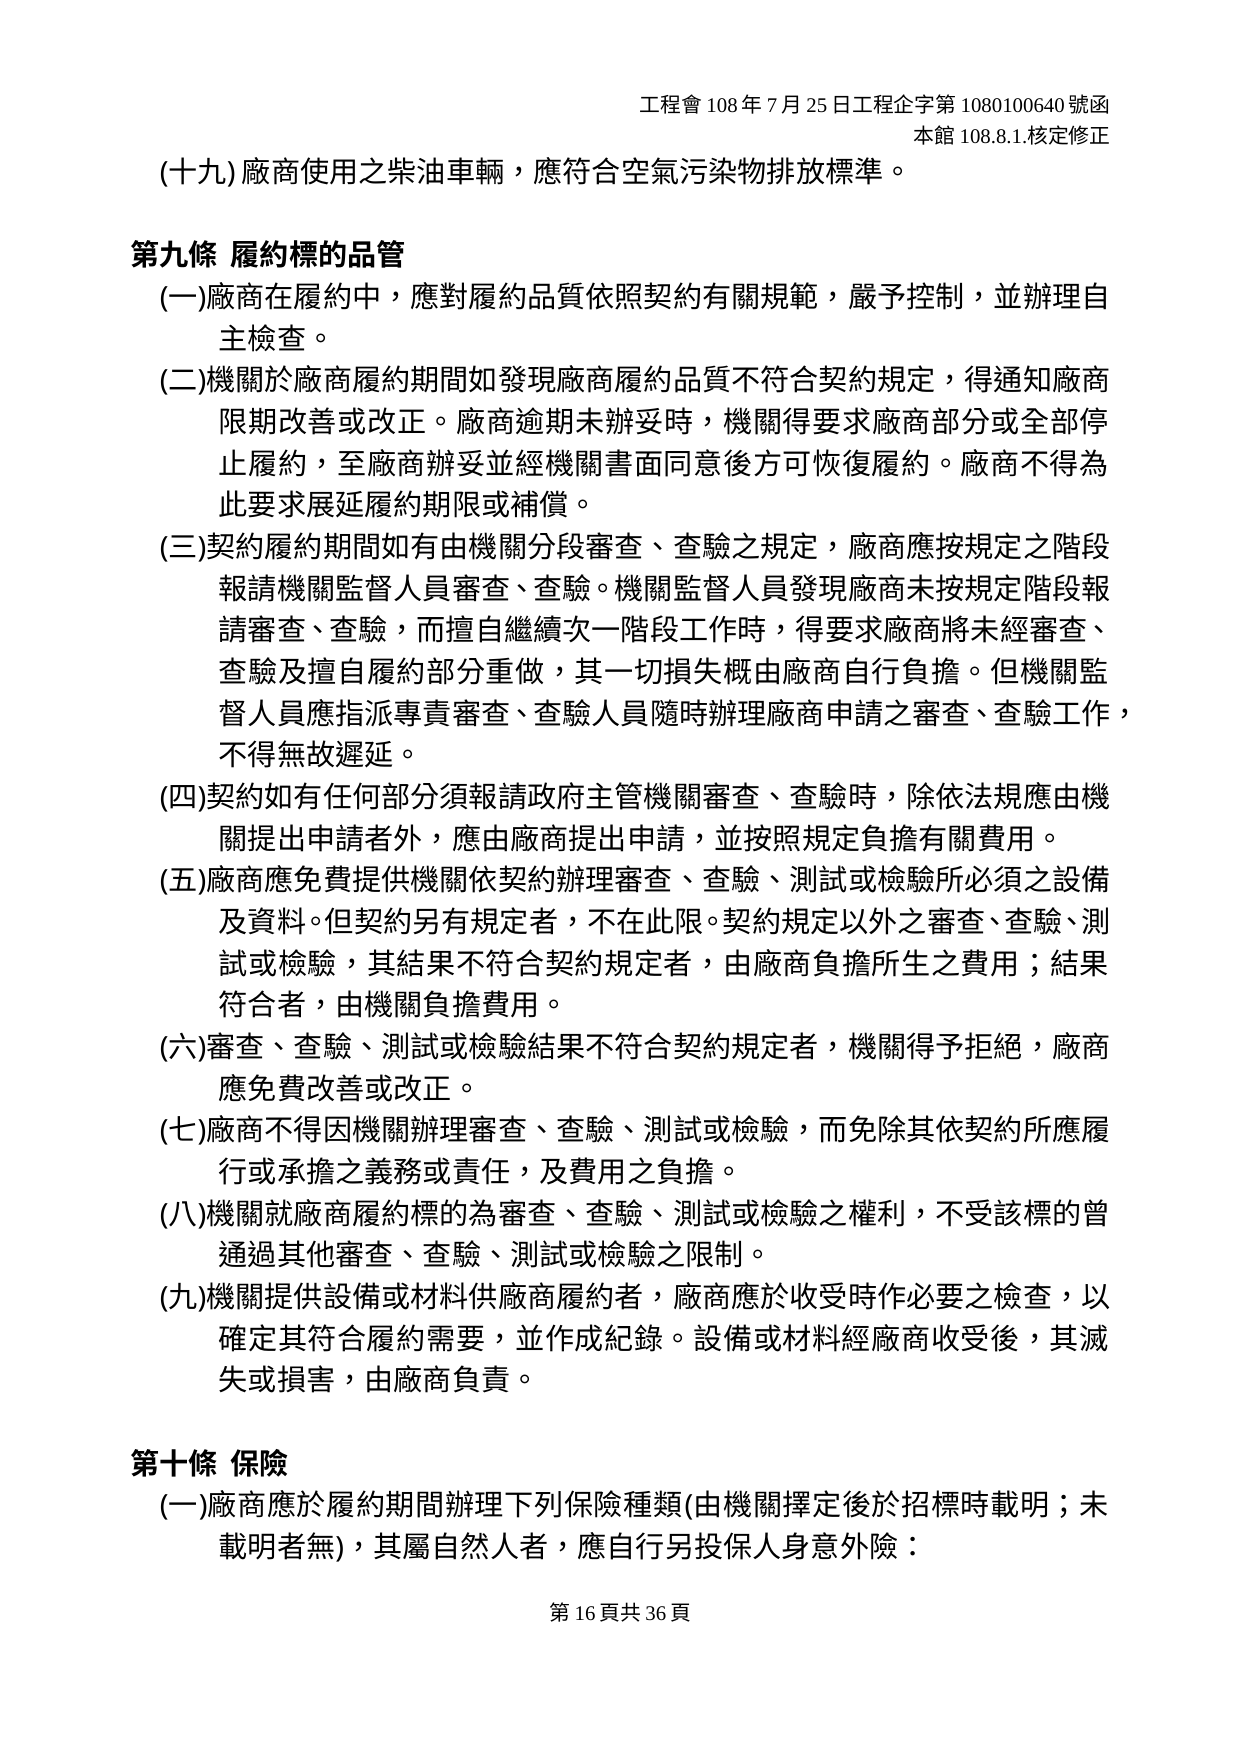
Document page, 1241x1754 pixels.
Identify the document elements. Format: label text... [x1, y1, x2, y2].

text (四)契約如有任何部分須報請政府主管機關審查、查驗時，除依法規應由機關提出申請者外，應由廠商提出申請，並按照規定負擔有關費用。 [159, 774, 1110, 857]
text (一)廠商在履約中，應對履約品質依照契約有關規範，嚴予控制，並辦理自主檢查。 [159, 274, 1110, 357]
text (六)審查、查驗、測試或檢驗結果不符合契約規定者，機關得予拒絕，廠商應免費改善或改正。 [159, 1024, 1110, 1107]
text (五)廠商應免費提供機關依契約辦理審查、查驗、測試或檢驗所必須之設備及資料。但契約另有規定者，不在此限。契約規定以外之審查、查驗、測試或檢驗，其結果不符合契約規定者，由廠商負擔所生之費用；結果符合者，由機關負擔費用。 [159, 857, 1110, 1024]
text (九)機關提供設備或材料供廠商履約者，廠商應於收受時作必要之檢查，以確定其符合履約需要，並作成紀錄。設備或材料經廠商收受後，其滅失或損害，由廠商負責。 [159, 1274, 1110, 1399]
text 第九條 履約標的品管 [130, 232, 1110, 274]
text (七)廠商不得因機關辦理審查、查驗、測試或檢驗，而免除其依契約所應履行或承擔之義務或責任，及費用之負擔。 [159, 1107, 1110, 1191]
text (一)廠商應於履約期間辦理下列保險種類(由機關擇定後於招標時載明；未載明者無)，其屬自然人者，應自行另投保人身意外險： [159, 1482, 1110, 1566]
text (十九) 廠商使用之柴油車輛，應符合空氣污染物排放標準。 [159, 149, 1110, 191]
text (二)機關於廠商履約期間如發現廠商履約品質不符合契約規定，得通知廠商限期改善或改正。廠商逾期未辦妥時，機關得要求廠商部分或全部停止履約，至廠商辦妥並經機關書面同意後方可恢復履約。廠商不得為此要求展延履約期限或補償。 [159, 357, 1110, 524]
text 第十條 保險 [130, 1441, 1110, 1482]
text (八)機關就廠商履約標的為審查、查驗、測試或檢驗之權利，不受該標的曾通過其他審查、查驗、測試或檢驗之限制。 [159, 1191, 1110, 1274]
text (三)契約履約期間如有由機關分段審查、查驗之規定，廠商應按規定之階段報請機關監督人員審查、查驗。機關監督人員發現廠商未按規定階段報請審查、查驗，而擅自繼續次一階段工作時，得要求廠商將未經審查、查驗及擅自履約部分重做，其一切損失概由廠商自行負擔。但機關監督人員應指派專責審查、查驗人員隨時辦理廠商申請之審查、查驗工作，不得無故遲延。 [159, 524, 1110, 774]
